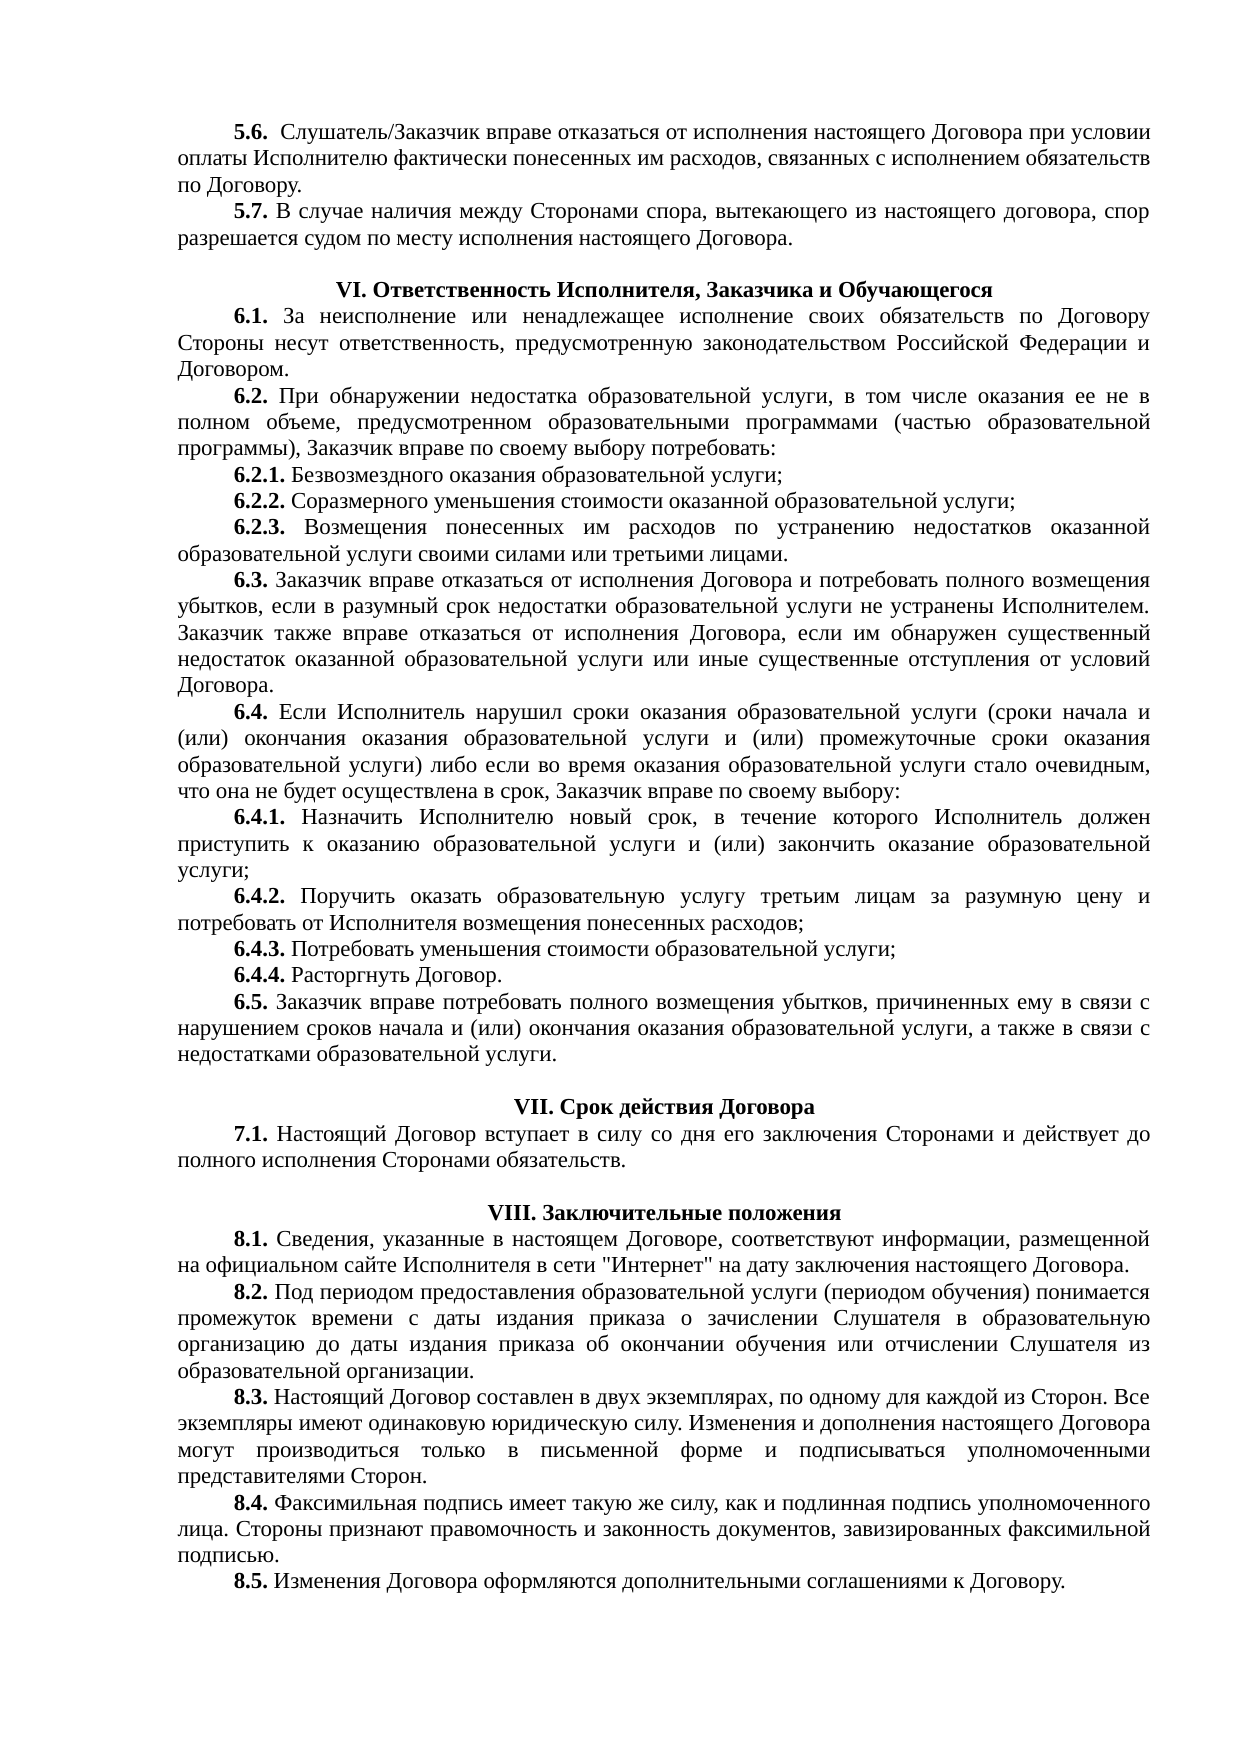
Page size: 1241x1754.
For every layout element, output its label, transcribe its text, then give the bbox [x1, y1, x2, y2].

text 6.2. При обнаружении недостатка образовательной услуги, в том числе оказания ее не в полном объеме, предусмотренном образовательными программами (частью образовательной программы), Заказчик вправе по своему выбору потребовать: [177, 382, 1152, 461]
text 6.4.4. Расторгнуть Договор. [177, 961, 1152, 988]
text 6.5. Заказчик вправе потребовать полного возмещения убытков, причиненных ему в связи с нарушением сроков начала и (или) окончания оказания образовательной услуги, а также в связи с недостатками образовательной услуги. [177, 988, 1152, 1067]
text 6.2.1. Безвозмездного оказания образовательной услуги; [177, 461, 1152, 487]
text VII. Срок действия Договора [177, 1093, 1152, 1119]
text 5.6. Слушатель/Заказчик вправе отказаться от исполнения настоящего Договора при условии оплаты Исполнителю фактически понесенных им расходов, связанных с исполнением обязательств по Договору. [177, 118, 1152, 197]
text VIII. Заключительные положения [177, 1199, 1152, 1225]
text 6.4.1. Назначить Исполнителю новый срок, в течение которого Исполнитель должен приступить к оказанию образовательной услуги и (или) закончить оказание образовательной услуги; [177, 803, 1152, 882]
text 8.1. Сведения, указанные в настоящем Договоре, соответствуют информации, размещенной на официальном сайте Исполнителя в сети "Интернет" на дату заключения настоящего Договора. [177, 1225, 1152, 1278]
text 7.1. Настоящий Договор вступает в силу со дня его заключения Сторонами и действует до полного исполнения Сторонами обязательств. [177, 1119, 1152, 1172]
text 8.5. Изменения Договора оформляются дополнительными соглашениями к Договору. [177, 1568, 1152, 1594]
text 8.4. Факсимильная подпись имеет такую же силу, как и подлинная подпись уполномоченного лица. Стороны признают правомочность и законность документов, завизированных факсимильной подписью. [177, 1488, 1152, 1568]
text 6.3. Заказчик вправе отказаться от исполнения Договора и потребовать полного возмещения убытков, если в разумный срок недостатки образовательной услуги не устранены Исполнителем. Заказчик также вправе отказаться от исполнения Договора, если им обнаружен существенный недостаток оказанной образовательной услуги или иные существенные отступления от условий Договора. [177, 566, 1152, 698]
text VI. Ответственность Исполнителя, Заказчика и Обучающегося [177, 276, 1152, 303]
text 8.2. Под периодом предоставления образовательной услуги (периодом обучения) понимается промежуток времени с даты издания приказа о зачислении Слушателя в образовательную организацию до даты издания приказа об окончании обучения или отчислении Слушателя из образовательной организации. [177, 1278, 1152, 1383]
text 8.3. Настоящий Договор составлен в двух экземплярах, по одному для каждой из Сторон. Все экземпляры имеют одинаковую юридическую силу. Изменения и дополнения настоящего Договора могут производиться только в письменной форме и подписываться уполномоченными представителями Сторон. [177, 1383, 1152, 1488]
text 6.2.2. Соразмерного уменьшения стоимости оказанной образовательной услуги; [177, 487, 1152, 513]
text 5.7. В случае наличия между Сторонами спора, вытекающего из настоящего договора, спор разрешается судом по месту исполнения настоящего Договора. [177, 197, 1152, 250]
text 6.4.3. Потребовать уменьшения стоимости образовательной услуги; [177, 935, 1152, 961]
text 6.1. За неисполнение или ненадлежащее исполнение своих обязательств по Договору Стороны несут ответственность, предусмотренную законодательством Российской Федерации и Договором. [177, 303, 1152, 382]
text 6.4.2. Поручить оказать образовательную услугу третьим лицам за разумную цену и потребовать от Исполнителя возмещения понесенных расходов; [177, 882, 1152, 935]
text 6.4. Если Исполнитель нарушил сроки оказания образовательной услуги (сроки начала и (или) окончания оказания образовательной услуги и (или) промежуточные сроки оказания образовательной услуги) либо если во время оказания образовательной услуги стало очевидным, что она не будет осуществлена в срок, Заказчик вправе по своему выбору: [177, 698, 1152, 803]
text 6.2.3. Возмещения понесенных им расходов по устранению недостатков оказанной образовательной услуги своими силами или третьими лицами. [177, 513, 1152, 566]
